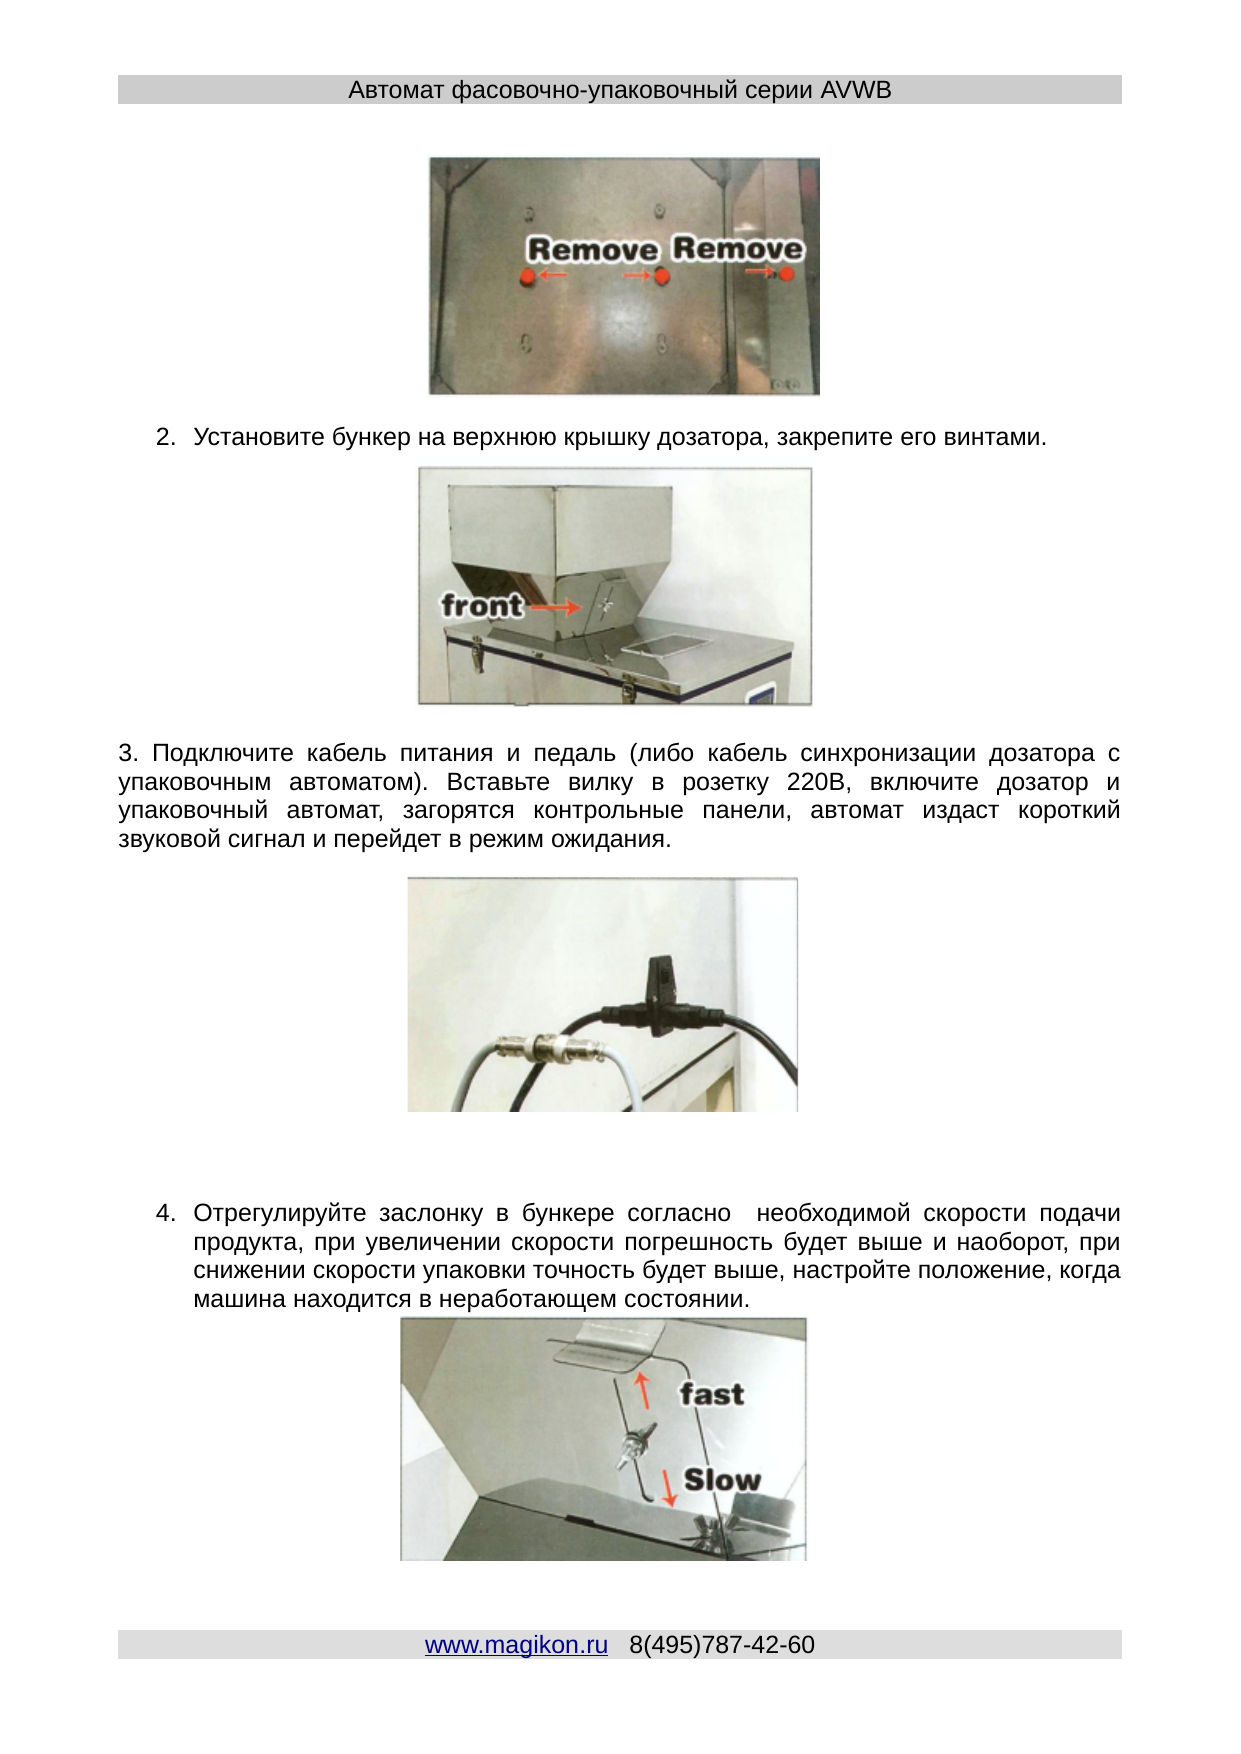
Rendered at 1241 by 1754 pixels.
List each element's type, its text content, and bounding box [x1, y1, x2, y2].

text 3. Подключите кабель питания и педаль (либо кабель синхронизации дозатора с упаковочным автоматом). Вставьте вилку в розетку 220В, включите дозатор и упаковочный автомат, загорятся контрольные панели, автомат издаст короткий звуковой сигнал и перейдет в режим ожидания. [118, 738, 1122, 853]
list Установите бункер на верхнюю крышку дозатора, закрепите его винтами. [156, 421, 1122, 450]
list Отрегулируйте заслонку в бункере согласно необходимой скорости подачи продукта, при увеличении скорости погрешность будет выше и наоборот, при снижении скорости упаковки точность будет выше, настройте положение, когда машина находится в неработающем состоянии. [156, 1198, 1122, 1313]
